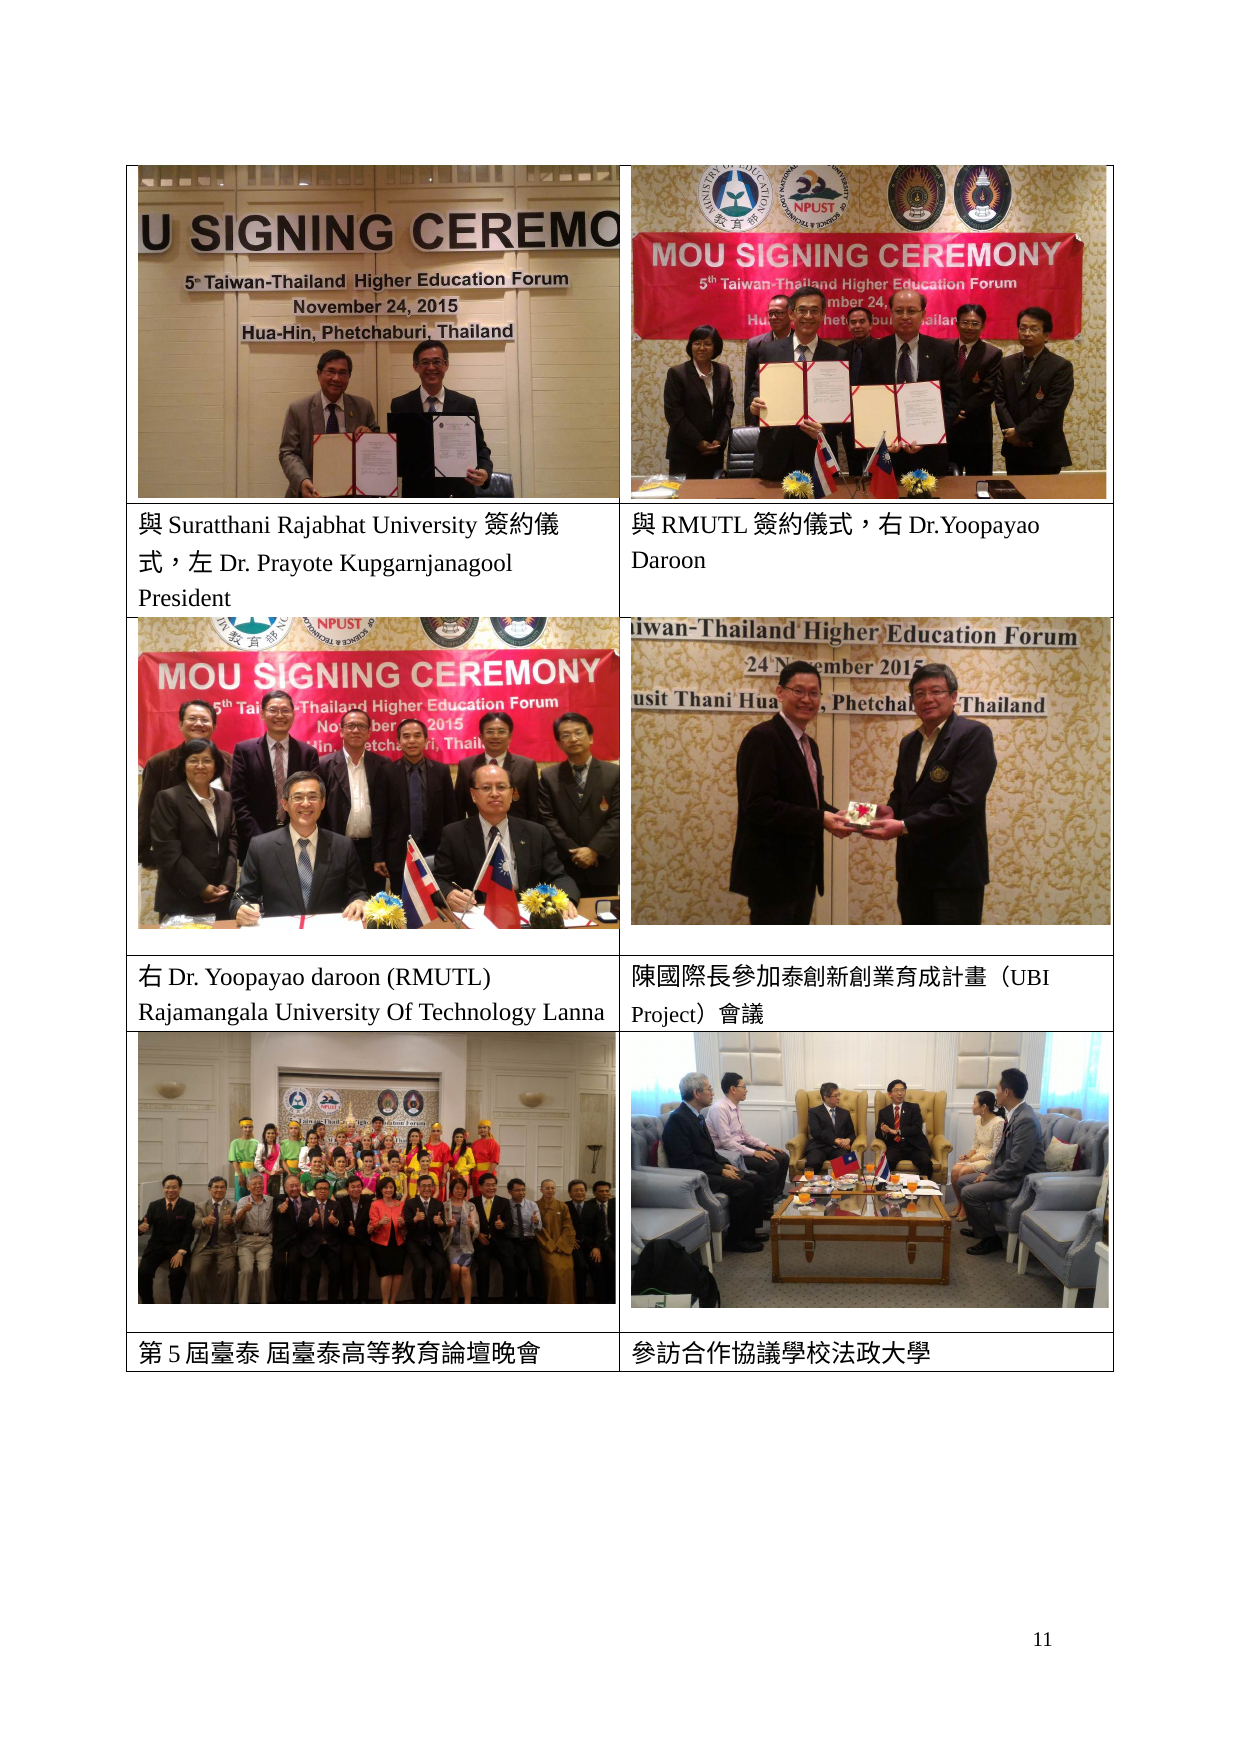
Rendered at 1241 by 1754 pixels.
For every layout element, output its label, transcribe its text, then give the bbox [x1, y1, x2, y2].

table_cell 陳國際長參加泰創新創業育成計畫（UBI Project）會議 [620, 956, 1113, 1031]
table_cell [127, 1032, 619, 1332]
picture [631, 1032, 1109, 1308]
table_cell [127, 618, 619, 955]
picture [138, 1032, 616, 1304]
table_cell 右Dr. Yoopayao daroon (RMUTL) Rajamangala University Of Technology Lanna [127, 956, 619, 1031]
table_cell 參訪合作協議學校法政大學 [620, 1333, 1113, 1371]
table_cell [127, 166, 619, 503]
table_cell 與RMUTL簽約儀式，右Dr.Yoopayao Daroon [620, 504, 1113, 617]
table_cell [620, 1032, 1113, 1332]
picture [631, 617, 1111, 925]
table_cell 與Suratthani Rajabhat University 簽約儀式，左 Dr. Prayote Kupgarnjanagool President [127, 504, 619, 617]
table_cell [620, 618, 1113, 955]
picture [138, 165, 620, 498]
table_cell [620, 166, 1113, 503]
picture [631, 165, 1107, 499]
table_cell 第5屆臺泰 屆臺泰高等教育論壇晚會 [127, 1333, 619, 1371]
picture [138, 617, 620, 929]
